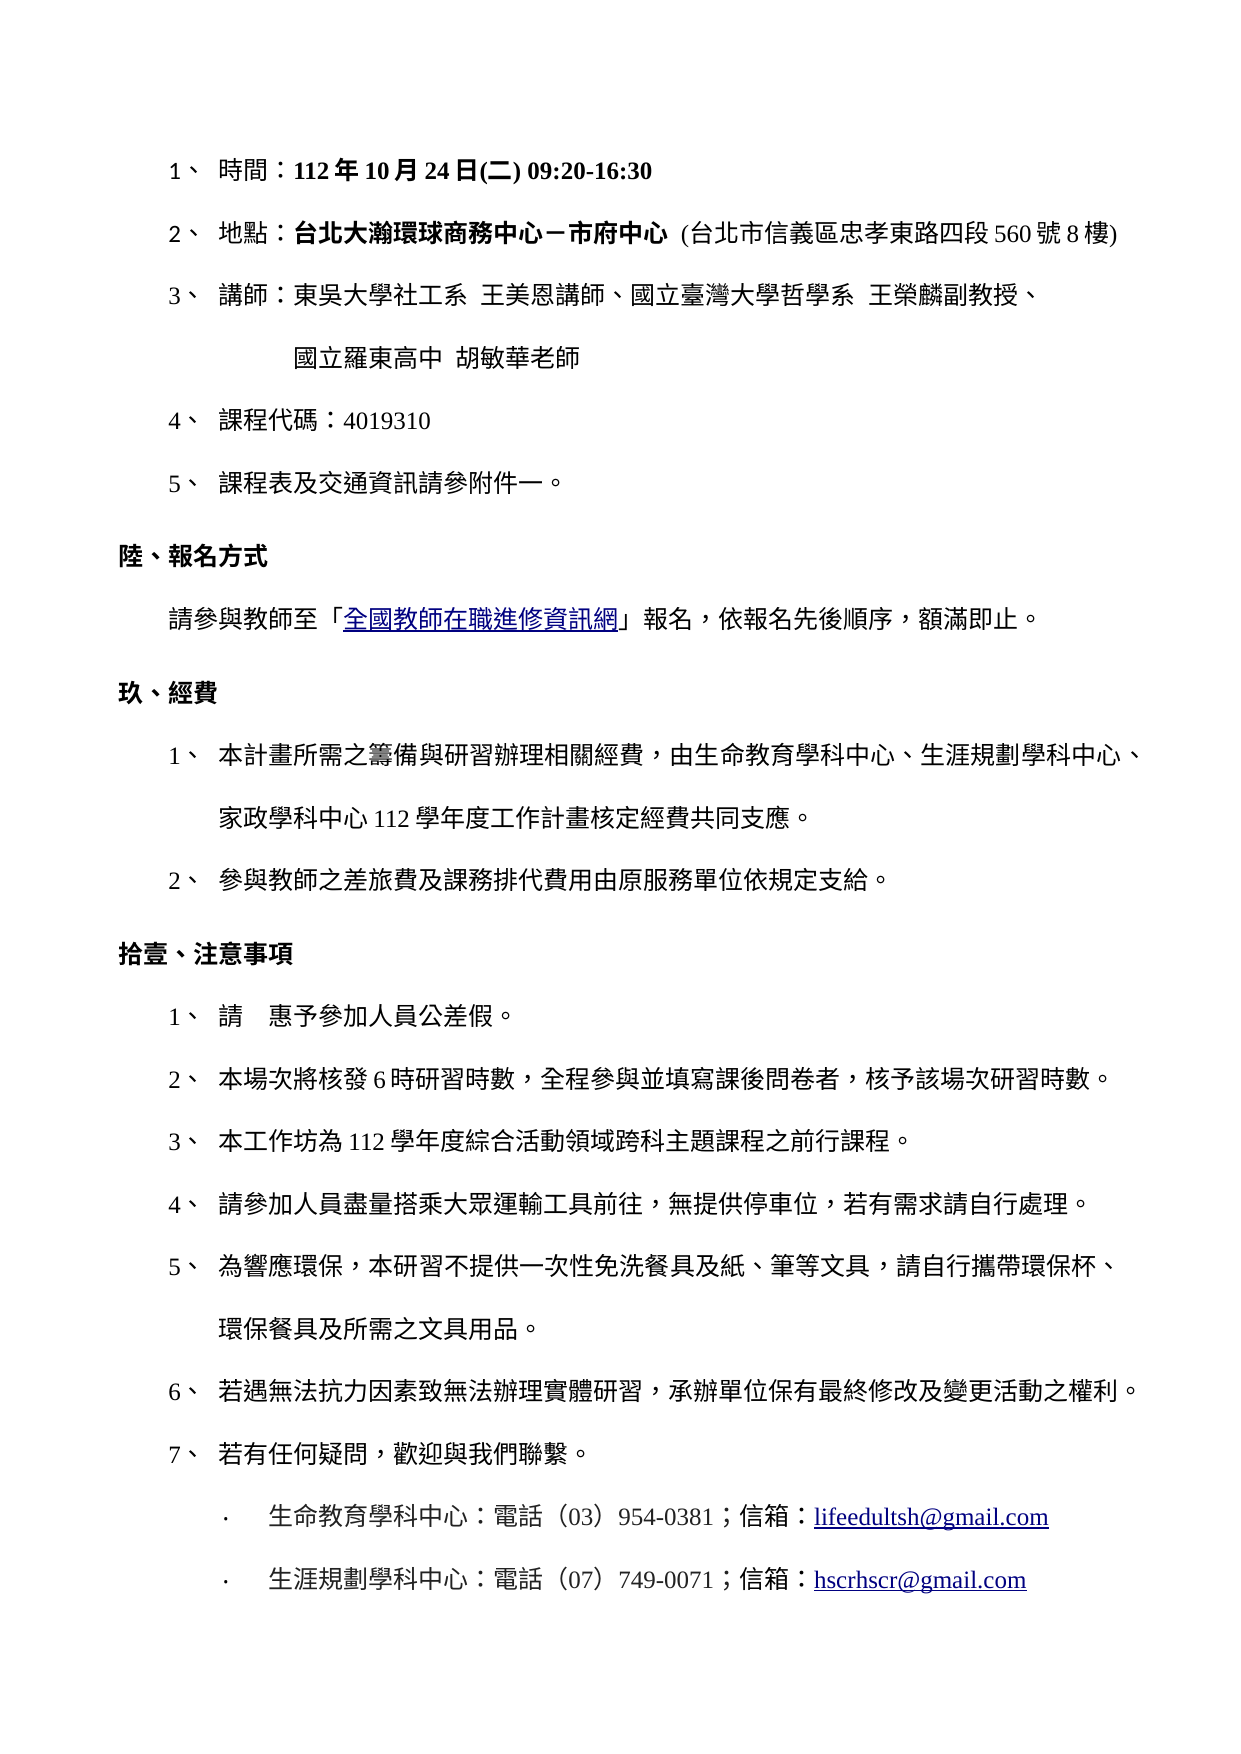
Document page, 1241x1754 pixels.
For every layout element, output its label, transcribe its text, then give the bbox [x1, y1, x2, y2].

list 課程代碼：4019310 [168, 377, 1122, 439]
list 請參加人員盡量搭乘大眾運輸工具前往，無提供停車位，若有需求請自行處理。 [168, 1161, 1122, 1223]
list 請 惠予參加人員公差假。 [168, 973, 1122, 1036]
text 國立羅東高中 胡敏華老師 [218, 314, 1122, 377]
list 若有任何疑問，歡迎與我們聯繫。 [168, 1411, 1122, 1473]
list 若遇無法抗力因素致無法辦理實體研習，承辦單位保有最終修改及變更活動之權利。 [168, 1348, 1122, 1411]
text 玖、經費 [118, 649, 1122, 712]
list 生命教育學科中心：電話（03）954-0381；信箱：lifeedultsh@gmail.com [218, 1473, 1122, 1536]
list 本計畫所需之籌備與研習辦理相關經費，由生命教育學科中心、生涯規劃學科中心、家政學科中心112學年度工作計畫核定經費共同支應。 [168, 712, 1122, 837]
text 請參與教師至「全國教師在職進修資訊網」報名，依報名先後順序，額滿即止。 [118, 576, 1122, 638]
list 講師：東吳大學社工系 王美恩講師、國立臺灣大學哲學系 王榮麟副教授、 [168, 252, 1122, 314]
text 陸、報名方式 [118, 513, 1122, 576]
text 拾壹、注意事項 [118, 911, 1122, 973]
list 本場次將核發6時研習時數，全程參與並填寫課後問卷者，核予該場次研習時數。 [168, 1036, 1122, 1098]
list 地點：台北大瀚環球商務中心－市府中心 (台北市信義區忠孝東路四段560號8樓) [168, 189, 1122, 252]
list 為響應環保，本研習不提供一次性免洗餐具及紙、筆等文具，請自行攜帶環保杯、環保餐具及所需之文具用品。 [168, 1223, 1122, 1348]
list 課程表及交通資訊請參附件一。 [168, 439, 1122, 502]
list 參與教師之差旅費及課務排代費用由原服務單位依規定支給。 [168, 837, 1122, 899]
list 生涯規劃學科中心：電話（07）749-0071；信箱：hscrhscr@gmail.com [218, 1536, 1122, 1598]
list 本工作坊為112學年度綜合活動領域跨科主題課程之前行課程。 [168, 1098, 1122, 1161]
list 時間：112年10月24日(二) 09:20-16:30 [168, 127, 1122, 189]
